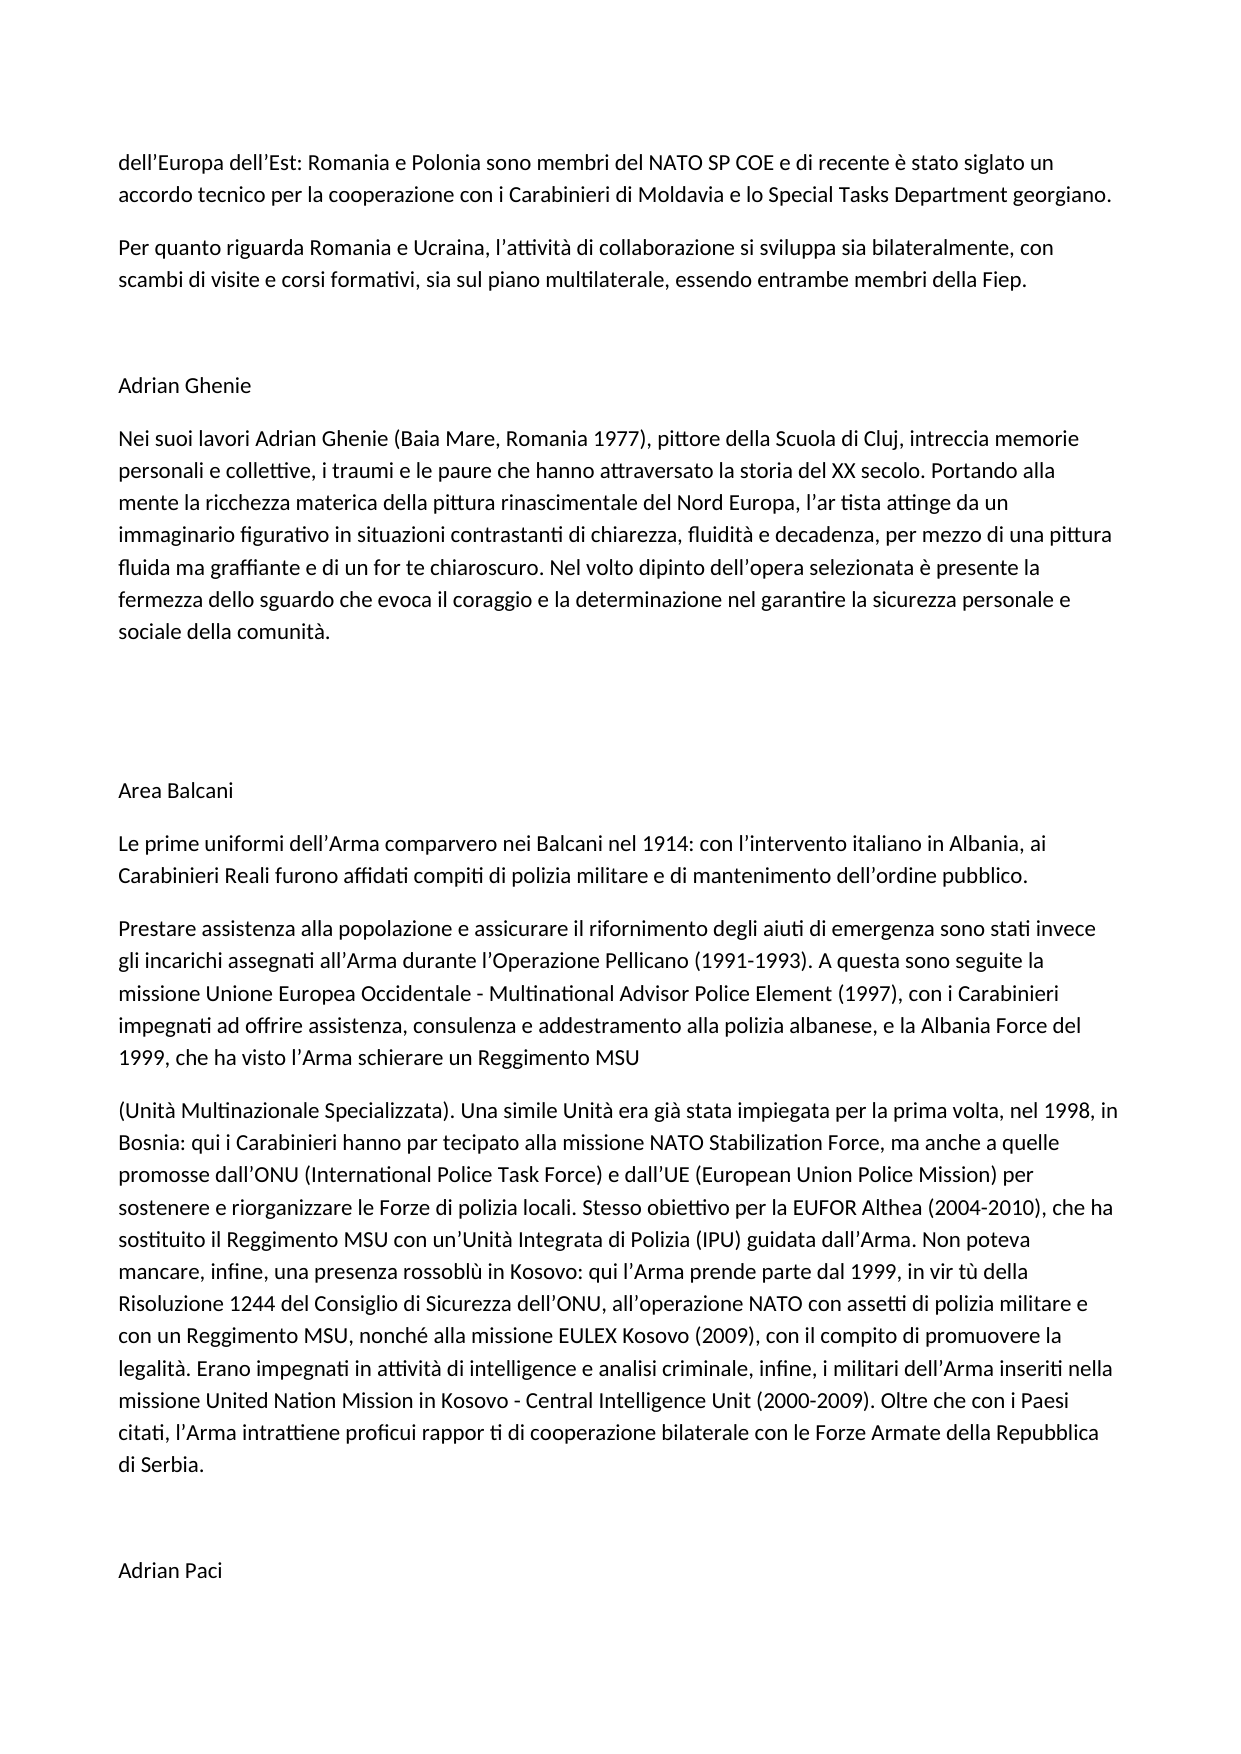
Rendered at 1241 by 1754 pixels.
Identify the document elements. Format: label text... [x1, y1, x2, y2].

text Prestare assistenza alla popolazione e assicurare il rifornimento degli aiuti di emergenza sono stati invece gli incarichi assegnati all’Arma durante l’Operazione Pellicano (1991-1993). A questa sono seguite la missione Unione Europea Occidentale - Multinational Advisor Police Element (1997), con i Carabinieri impegnati ad offrire assistenza, consulenza e addestramento alla polizia albanese, e la Albania Force del 1999, che ha visto l’Arma schierare un Reggimento MSU [118, 914, 1122, 1071]
text Per quanto riguarda Romania e Ucraina, l’attività di collaborazione si sviluppa sia bilateralmente, con scambi di visite e corsi formativi, sia sul piano multilaterale, essendo entrambe membri della Fiep. [118, 233, 1122, 293]
text Area Balcani [118, 776, 1122, 804]
text Adrian Ghenie [118, 371, 1122, 399]
text Adrian Paci [118, 1556, 1122, 1584]
text dell’Europa dell’Est: Romania e Polonia sono membri del NATO SP COE e di recente è stato siglato un accordo tecnico per la cooperazione con i Carabinieri di Moldavia e lo Special Tasks Department georgiano. [118, 148, 1122, 208]
text Le prime uniformi dell’Arma comparvero nei Balcani nel 1914: con l’intervento italiano in Albania, ai Carabinieri Reali furono affidati compiti di polizia militare e di mantenimento dell’ordine pubblico. [118, 829, 1122, 889]
text Nei suoi lavori Adrian Ghenie (Baia Mare, Romania 1977), pittore della Scuola di Cluj, intreccia memorie personali e collettive, i traumi e le paure che hanno attraversato la storia del XX secolo. Portando alla mente la ricchezza materica della pittura rinascimentale del Nord Europa, l’ar tista attinge da un immaginario figurativo in situazioni contrastanti di chiarezza, fluidità e decadenza, per mezzo di una pittura fluida ma graffiante e di un for te chiaroscuro. Nel volto dipinto dell’opera selezionata è presente la fermezza dello sguardo che evoca il coraggio e la determinazione nel garantire la sicurezza personale e sociale della comunità. [118, 424, 1122, 645]
text (Unità Multinazionale Specializzata). Una simile Unità era già stata impiegata per la prima volta, nel 1998, in Bosnia: qui i Carabinieri hanno par tecipato alla missione NATO Stabilization Force, ma anche a quelle promosse dall’ONU (International Police Task Force) e dall’UE (European Union Police Mission) per sostenere e riorganizzare le Forze di polizia locali. Stesso obiettivo per la EUFOR Althea (2004-2010), che ha sostituito il Reggimento MSU con un’Unità Integrata di Polizia (IPU) guidata dall’Arma. Non poteva mancare, infine, una presenza rossoblù in Kosovo: qui l’Arma prende parte dal 1999, in vir tù della Risoluzione 1244 del Consiglio di Sicurezza dell’ONU, all’operazione NATO con assetti di polizia militare e con un Reggimento MSU, nonché alla missione EULEX Kosovo (2009), con il compito di promuovere la legalità. Erano impegnati in attività di intelligence e analisi criminale, infine, i militari dell’Arma inseriti nella missione United Nation Mission in Kosovo - Central Intelligence Unit (2000-2009). Oltre che con i Paesi citati, l’Arma intrattiene proficui rappor ti di cooperazione bilaterale con le Forze Armate della Repubblica di Serbia. [118, 1096, 1122, 1478]
